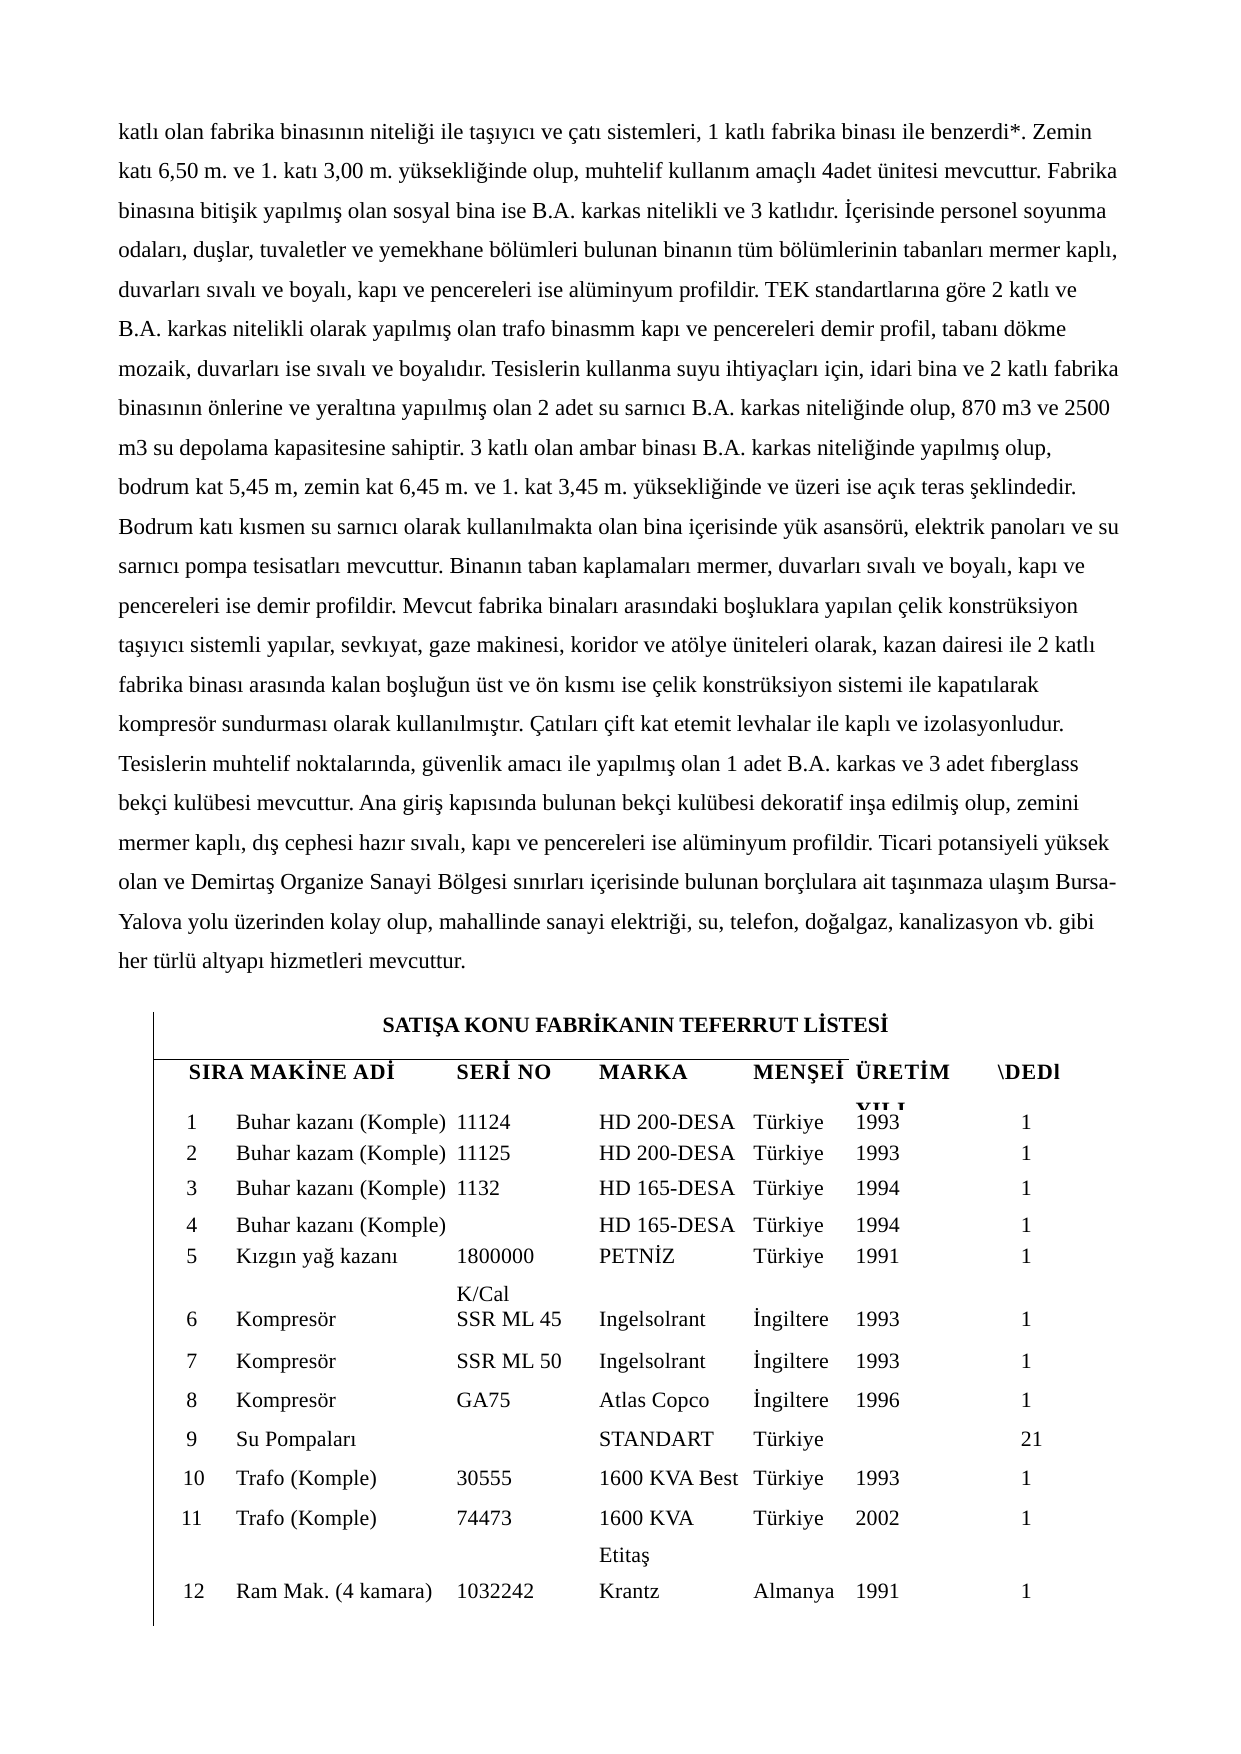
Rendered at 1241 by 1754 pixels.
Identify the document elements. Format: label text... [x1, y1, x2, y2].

table_cell Türkiye [743, 1109, 849, 1140]
table_cell 1800000 K/Cal [448, 1244, 456, 1306]
table_cell 1993 [849, 1140, 993, 1175]
table_cell 21 [994, 1426, 1091, 1465]
table_cell HD 165-DESA [578, 1212, 743, 1243]
table_cell SIRA MAKİNE ADİ [154, 1060, 448, 1109]
table_cell 30555 [448, 1465, 578, 1504]
table_cell 1 [994, 1505, 1091, 1578]
table_cell 4 [154, 1237, 229, 1243]
table_cell 74473 [448, 1505, 578, 1578]
table_cell Buhar kazanı (Komple) [230, 1175, 448, 1212]
table_cell Buhar kazam (Komple) [230, 1140, 448, 1175]
table_cell 1991 [849, 1578, 993, 1626]
table_cell SSR ML 50 [448, 1348, 578, 1387]
table_cell Su Pompaları [230, 1426, 448, 1465]
table_cell 11 [154, 1530, 229, 1578]
table_cell Ram Mak. (4 kamara) [230, 1578, 448, 1626]
table_cell 1 [994, 1212, 1091, 1243]
table_cell Buhar kazanı (Komple) [230, 1109, 448, 1140]
table_cell 8 [154, 1412, 229, 1426]
table_cell MENŞEİ [743, 1060, 849, 1109]
table_cell SSR ML 45 [448, 1306, 578, 1348]
table_cell Krantz [578, 1578, 743, 1626]
table_cell 2002 [849, 1505, 993, 1578]
table_cell Ingelsolrant [578, 1348, 743, 1387]
table_cell Kompresör [230, 1348, 448, 1387]
table_cell 7 [154, 1373, 229, 1387]
table_cell ÜRETİM YILI [849, 1059, 855, 1109]
table_cell 6 [154, 1331, 229, 1348]
table_cell 1994 [849, 1175, 993, 1212]
table_cell İngiltere [743, 1387, 849, 1426]
table_cell İngiltere [743, 1306, 849, 1348]
table_cell [448, 1426, 578, 1465]
table_cell Türkiye [743, 1140, 849, 1175]
table_cell 1600 KVA Etitaş [578, 1505, 743, 1578]
table_cell Türkiye [743, 1175, 849, 1212]
table_cell 12 [154, 1578, 229, 1626]
table_cell 1 [994, 1465, 1091, 1504]
table_cell 9 [154, 1452, 229, 1465]
table_cell 1994 [849, 1212, 993, 1243]
table_cell GA75 [448, 1387, 578, 1426]
table_cell 11125 [448, 1140, 578, 1175]
table_cell 1 [994, 1109, 1091, 1140]
table_cell [849, 1426, 993, 1465]
table_cell 1991 [849, 1244, 993, 1306]
table_cell 11124 [448, 1109, 578, 1140]
table_cell Atlas Copco [578, 1387, 743, 1426]
table_cell 1 [154, 1134, 229, 1140]
table_cell İngiltere [743, 1348, 849, 1387]
table_cell 1600 KVA Best [578, 1465, 743, 1504]
table_cell MARKA [578, 1060, 743, 1109]
table_cell PETNİZ [578, 1244, 743, 1306]
table_cell 1 [994, 1140, 1091, 1175]
table_cell 1996 [849, 1387, 993, 1426]
table_cell Türkiye [743, 1244, 849, 1306]
table_cell 5 [154, 1269, 229, 1306]
table_cell Türkiye [743, 1426, 849, 1465]
table_cell Kompresör [230, 1306, 448, 1348]
table_cell Ingelsolrant [578, 1306, 743, 1348]
table_cell 1 [994, 1175, 1091, 1212]
table_cell 1 [994, 1348, 1091, 1387]
table_cell Trafo (Komple) [230, 1465, 448, 1504]
table_cell Türkiye [743, 1212, 849, 1243]
table_cell Türkiye [743, 1465, 849, 1504]
table_cell 1993 [849, 1465, 993, 1504]
table_cell HD 200-DESA [578, 1140, 743, 1175]
table_cell HD 165-DESA [578, 1175, 743, 1212]
table_cell 1993 [849, 1306, 993, 1348]
table_header SATIŞA KONU FABRİKANIN TEFERRUT LİSTESİ [154, 1012, 1091, 1059]
table_cell STANDART [578, 1426, 743, 1465]
table_cell Türkiye [743, 1505, 849, 1578]
table_cell \DEDl [994, 1059, 1091, 1109]
table_cell Kızgın yağ kazanı [230, 1244, 448, 1306]
table_cell Almanya [743, 1578, 849, 1626]
table_cell Buhar kazanı (Komple) [230, 1212, 448, 1243]
table_cell 1032242 [448, 1578, 578, 1626]
text katlı olan fabrika binasının niteliği ile taşıyıcı ve çatı sistemleri, 1 katlı fabrika binası ile benzerdi*. Zemin katı 6,50 m. ve 1. katı 3,00 m. yüksekliğinde olup, muhtelif kullanım amaçlı 4adet ünitesi mevcuttur. Fabrika binasına bitişik yapılmış olan sosyal bina ise B.A. karkas nitelikli ve 3 katlıdır. İçerisinde personel soyunma odaları, duşlar, tuvaletler ve yemekhane bölümleri bulunan binanın tüm bölümlerinin tabanları mermer kaplı, duvarları sıvalı ve boyalı, kapı ve pencereleri ise alüminyum profildir. TEK standartlarına göre 2 katlı ve B.A. karkas nitelikli olarak yapılmış olan trafo binasmm kapı ve pencereleri demir profil, tabanı dökme mozaik, duvarları ise sıvalı ve boyalıdır. Tesislerin kullanma suyu ihtiyaçları için, idari bina ve 2 katlı fabrika binasının önlerine ve yeraltına yapıılmış olan 2 adet su sarnıcı B.A. karkas niteliğinde olup, 870 m3 ve 2500 m3 su depolama kapasitesine sahiptir. 3 katlı olan ambar binası B.A. karkas niteliğinde yapılmış olup, bodrum kat 5,45 m, zemin kat 6,45 m. ve 1. kat 3,45 m. yüksekliğinde ve üzeri ise açık teras şeklindedir. Bodrum katı kısmen su sarnıcı olarak kullanılmakta olan bina içerisinde yük asansörü, elektrik panoları ve su sarnıcı pompa tesisatları mevcuttur. Binanın taban kaplamaları mermer, duvarları sıvalı ve boyalı, kapı ve pencereleri ise demir profildir. Mevcut fabrika binaları arasındaki boşluklara yapılan çelik konstrüksiyon taşıyıcı sistemli yapılar, sevkıyat, gaze makinesi, koridor ve atölye üniteleri olarak, kazan dairesi ile 2 katlı fabrika binası arasında kalan boşluğun üst ve ön kısmı ise çelik konstrüksiyon sistemi ile kapatılarak kompresör sundurması olarak kullanılmıştır. Çatıları çift kat etemit levhalar ile kaplı ve izolasyonludur. Tesislerin muhtelif noktalarında, güvenlik amacı ile yapılmış olan 1 adet B.A. karkas ve 3 adet fıberglass bekçi kulübesi mevcuttur. Ana giriş kapısında bulunan bekçi kulübesi dekoratif inşa edilmiş olup, zemini mermer kaplı, dış cephesi hazır sıvalı, kapı ve pencereleri ise alüminyum profildir. Ticari potansiyeli yüksek olan ve Demirtaş Organize Sanayi Bölgesi sınırları içerisinde bulunan borçlulara ait taşınmaza ulaşım Bursa-Yalova yolu üzerinden kolay olup, mahallinde sanayi elektriği, su, telefon, doğalgaz, kanalizasyon vb. gibi her türlü altyapı hizmetleri mevcuttur. [118, 118, 1122, 973]
table_cell 1 [994, 1387, 1091, 1426]
table_cell Kompresör [230, 1387, 448, 1426]
table_cell Trafo (Komple) [230, 1505, 448, 1578]
table_cell 1993 [849, 1348, 993, 1387]
table_cell 10 [154, 1465, 229, 1504]
table_cell 1 [994, 1244, 1091, 1306]
table_cell 1 [994, 1578, 1091, 1626]
table_cell [448, 1212, 578, 1243]
table_cell SERİ NO [448, 1060, 578, 1109]
table_cell 1132 [448, 1175, 578, 1212]
table_cell 3 [154, 1200, 229, 1212]
table_cell 1 [994, 1306, 1091, 1348]
table_cell HD 200-DESA [578, 1109, 743, 1140]
table_cell 2 [154, 1166, 229, 1175]
table_cell 1993 [849, 1109, 993, 1140]
